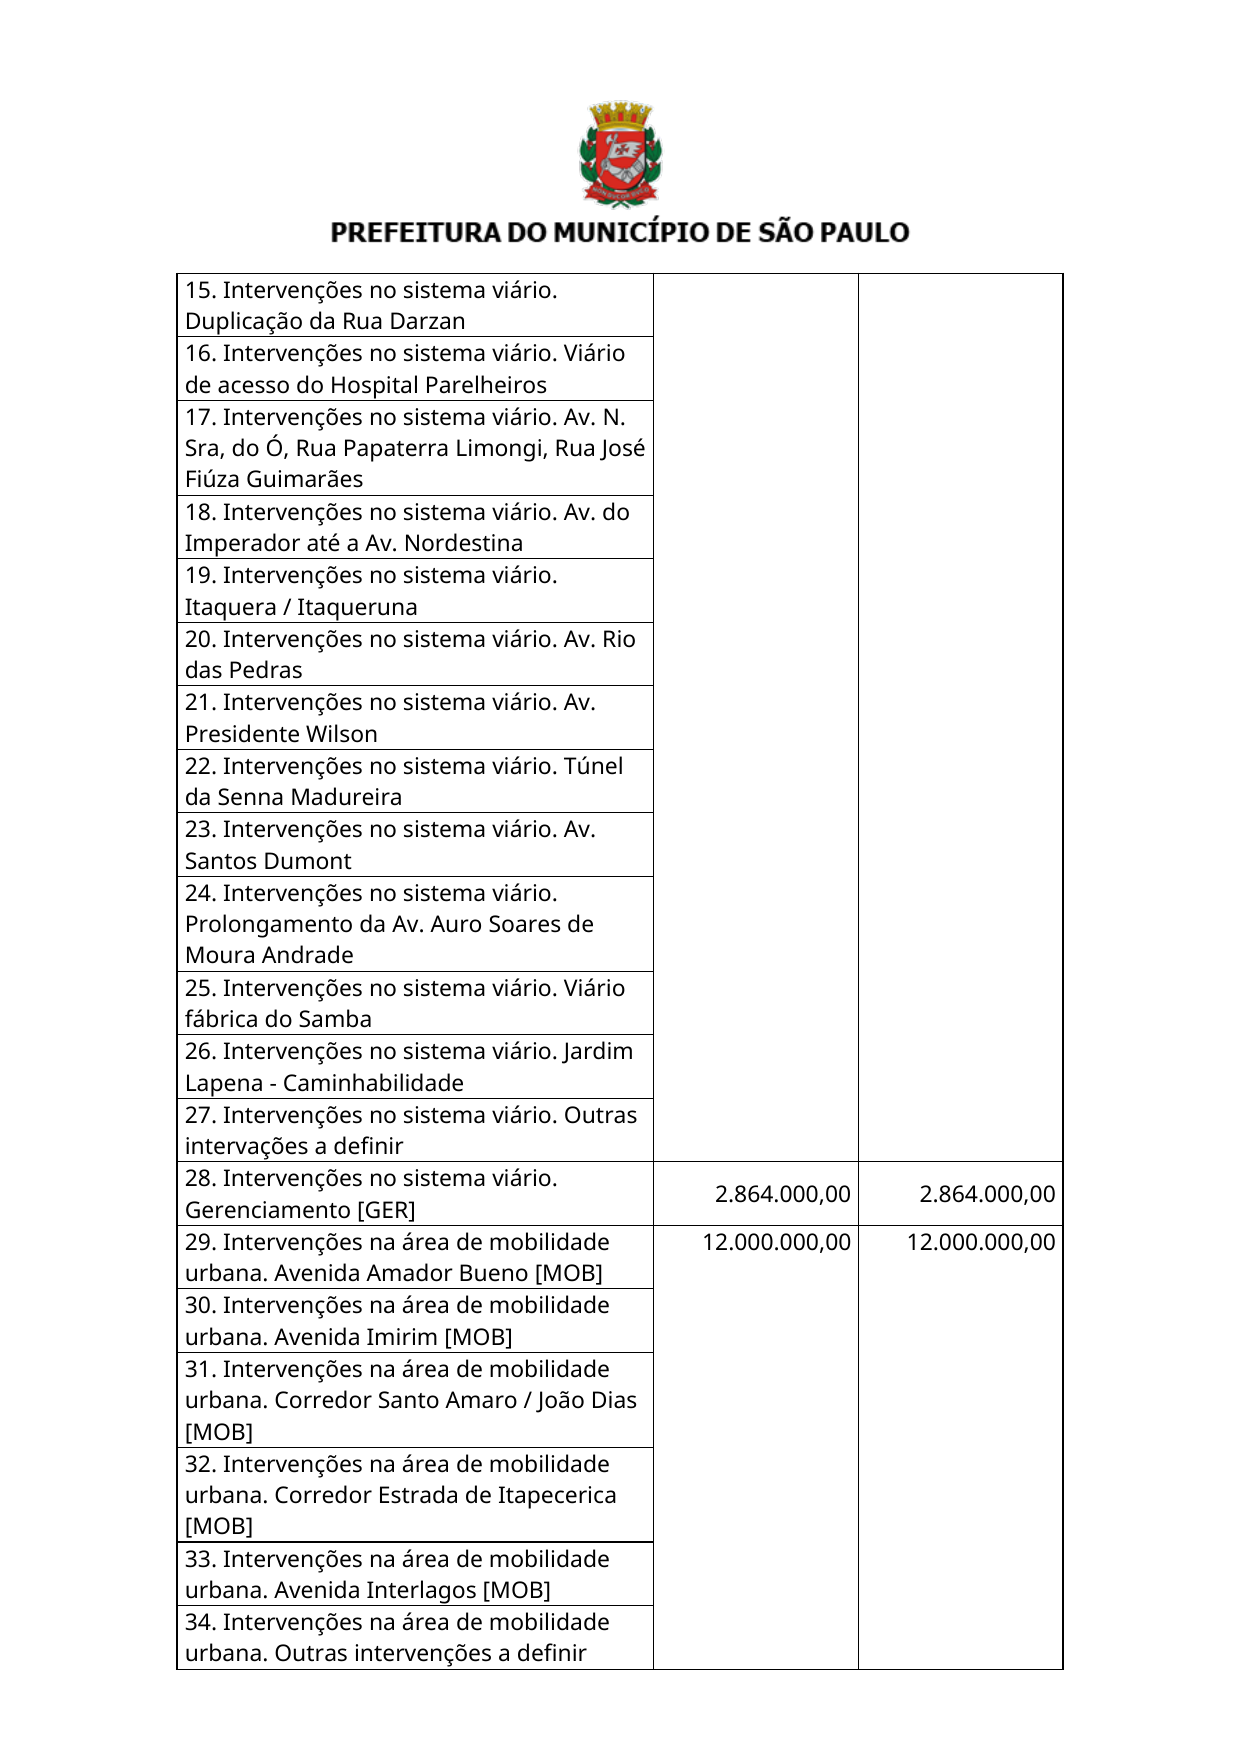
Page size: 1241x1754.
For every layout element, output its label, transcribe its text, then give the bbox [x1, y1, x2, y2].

table_cell 17. Intervenções no sistema viário. Av. N. Sra, do Ó, Rua Papaterra Limongi, Rua José Fiúza Guimarães [178, 401, 653, 494]
table_cell 30. Intervenções na área de mobilidade urbana. Avenida Imirim [MOB] [178, 1289, 653, 1352]
table_cell 31. Intervenções na área de mobilidade urbana. Corredor Santo Amaro / João Dias [MOB] [178, 1353, 653, 1447]
table_cell 23. Intervenções no sistema viário. Av. Santos Dumont [178, 813, 653, 876]
table_cell [654, 274, 858, 1161]
table_cell 12.000.000,00 [654, 1226, 858, 1668]
table_cell 22. Intervenções no sistema viário. Túnel da Senna Madureira [178, 750, 653, 812]
table_cell 28. Intervenções no sistema viário. Gerenciamento [GER] [178, 1162, 653, 1225]
table_cell 29. Intervenções na área de mobilidade urbana. Avenida Amador Bueno [MOB] [178, 1226, 653, 1288]
table_cell 33. Intervenções na área de mobilidade urbana. Avenida Interlagos [MOB] [178, 1543, 653, 1605]
table_cell 2.864.000,00 [654, 1162, 858, 1225]
table_cell 25. Intervenções no sistema viário. Viário fábrica do Samba [178, 972, 653, 1034]
table_cell 19. Intervenções no sistema viário. Itaquera / Itaqueruna [178, 559, 653, 622]
table_cell 12.000.000,00 [859, 1226, 1062, 1668]
table_cell 21. Intervenções no sistema viário. Av. Presidente Wilson [178, 686, 653, 749]
table_cell 16. Intervenções no sistema viário. Viário de acesso do Hospital Parelheiros [178, 337, 653, 400]
table_cell 18. Intervenções no sistema viário. Av. do Imperador até a Av. Nordestina [178, 496, 653, 558]
table_cell 2.864.000,00 [859, 1162, 1062, 1225]
table_cell 20. Intervenções no sistema viário. Av. Rio das Pedras [178, 623, 653, 685]
table_cell 15. Intervenções no sistema viário. Duplicação da Rua Darzan [178, 274, 653, 336]
table_cell 27. Intervenções no sistema viário. Outras intervações a definir [178, 1099, 653, 1161]
table_cell 32. Intervenções na área de mobilidade urbana. Corredor Estrada de Itapecerica [MOB] [178, 1448, 653, 1541]
table_cell 34. Intervenções na área de mobilidade urbana. Outras intervenções a definir [178, 1606, 653, 1668]
table_cell 24. Intervenções no sistema viário. Prolongamento da Av. Auro Soares de Moura Andrade [178, 877, 653, 971]
table_cell 26. Intervenções no sistema viário. Jardim Lapena - Caminhabilidade [178, 1035, 653, 1098]
table_cell [859, 274, 1062, 1161]
